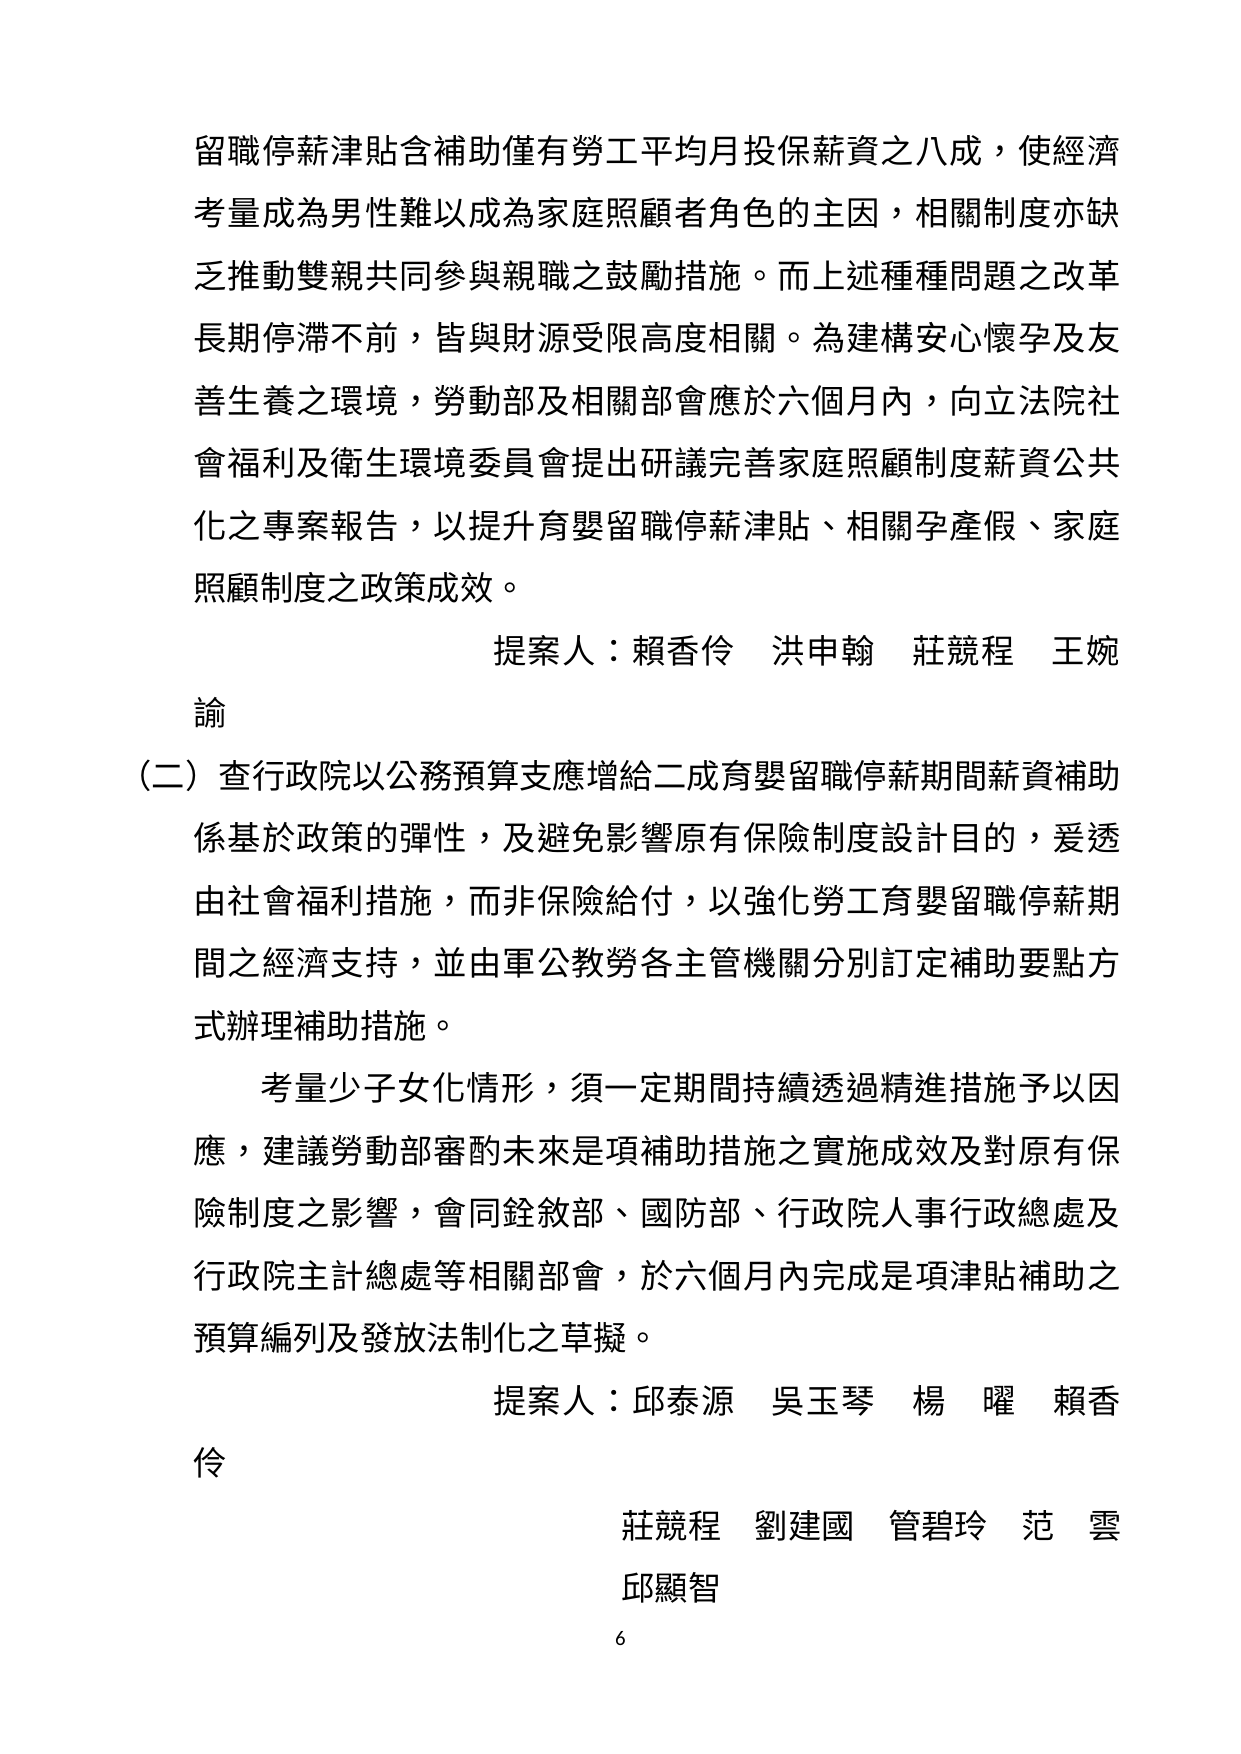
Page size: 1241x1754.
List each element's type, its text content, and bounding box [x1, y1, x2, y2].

text 提案人：賴香伶 洪申翰 莊競程 王婉諭 [193, 607, 1122, 732]
text 提案人：邱泰源 吳玉琴 楊 曜 賴香伶 [193, 1357, 1122, 1482]
text （二）查行政院以公務預算支應增給二成育嬰留職停薪期間薪資補助，係基於政策的彈性，及避免影響原有保險制度設計目的，爰透由社會福利措施，而非保險給付，以強化勞工育嬰留職停薪期間之經濟支持，並由軍公教勞各主管機關分別訂定補助要點方式辦理補助措施。 [118, 732, 1122, 1044]
text 邱顯智 [293, 1544, 1122, 1607]
text 考量少子女化情形，須一定期間持續透過精進措施予以因應，建議勞動部審酌未來是項補助措施之實施成效及對原有保險制度之影響，會同銓敘部、國防部、行政院人事行政總處及行政院主計總處等相關部會，於六個月內完成是項津貼補助之預算編列及發放法制化之草擬。 [193, 1044, 1122, 1357]
text 莊競程 劉建國 管碧玲 范 雲 [293, 1482, 1122, 1544]
text 留職停薪津貼含補助僅有勞工平均月投保薪資之八成，使經濟考量成為男性難以成為家庭照顧者角色的主因，相關制度亦缺乏推動雙親共同參與親職之鼓勵措施。而上述種種問題之改革長期停滯不前，皆與財源受限高度相關。為建構安心懷孕及友善生養之環境，勞動部及相關部會應於六個月內，向立法院社會福利及衛生環境委員會提出研議完善家庭照顧制度薪資公共化之專案報告，以提升育嬰留職停薪津貼、相關孕產假、家庭照顧制度之政策成效。 [118, 107, 1122, 607]
